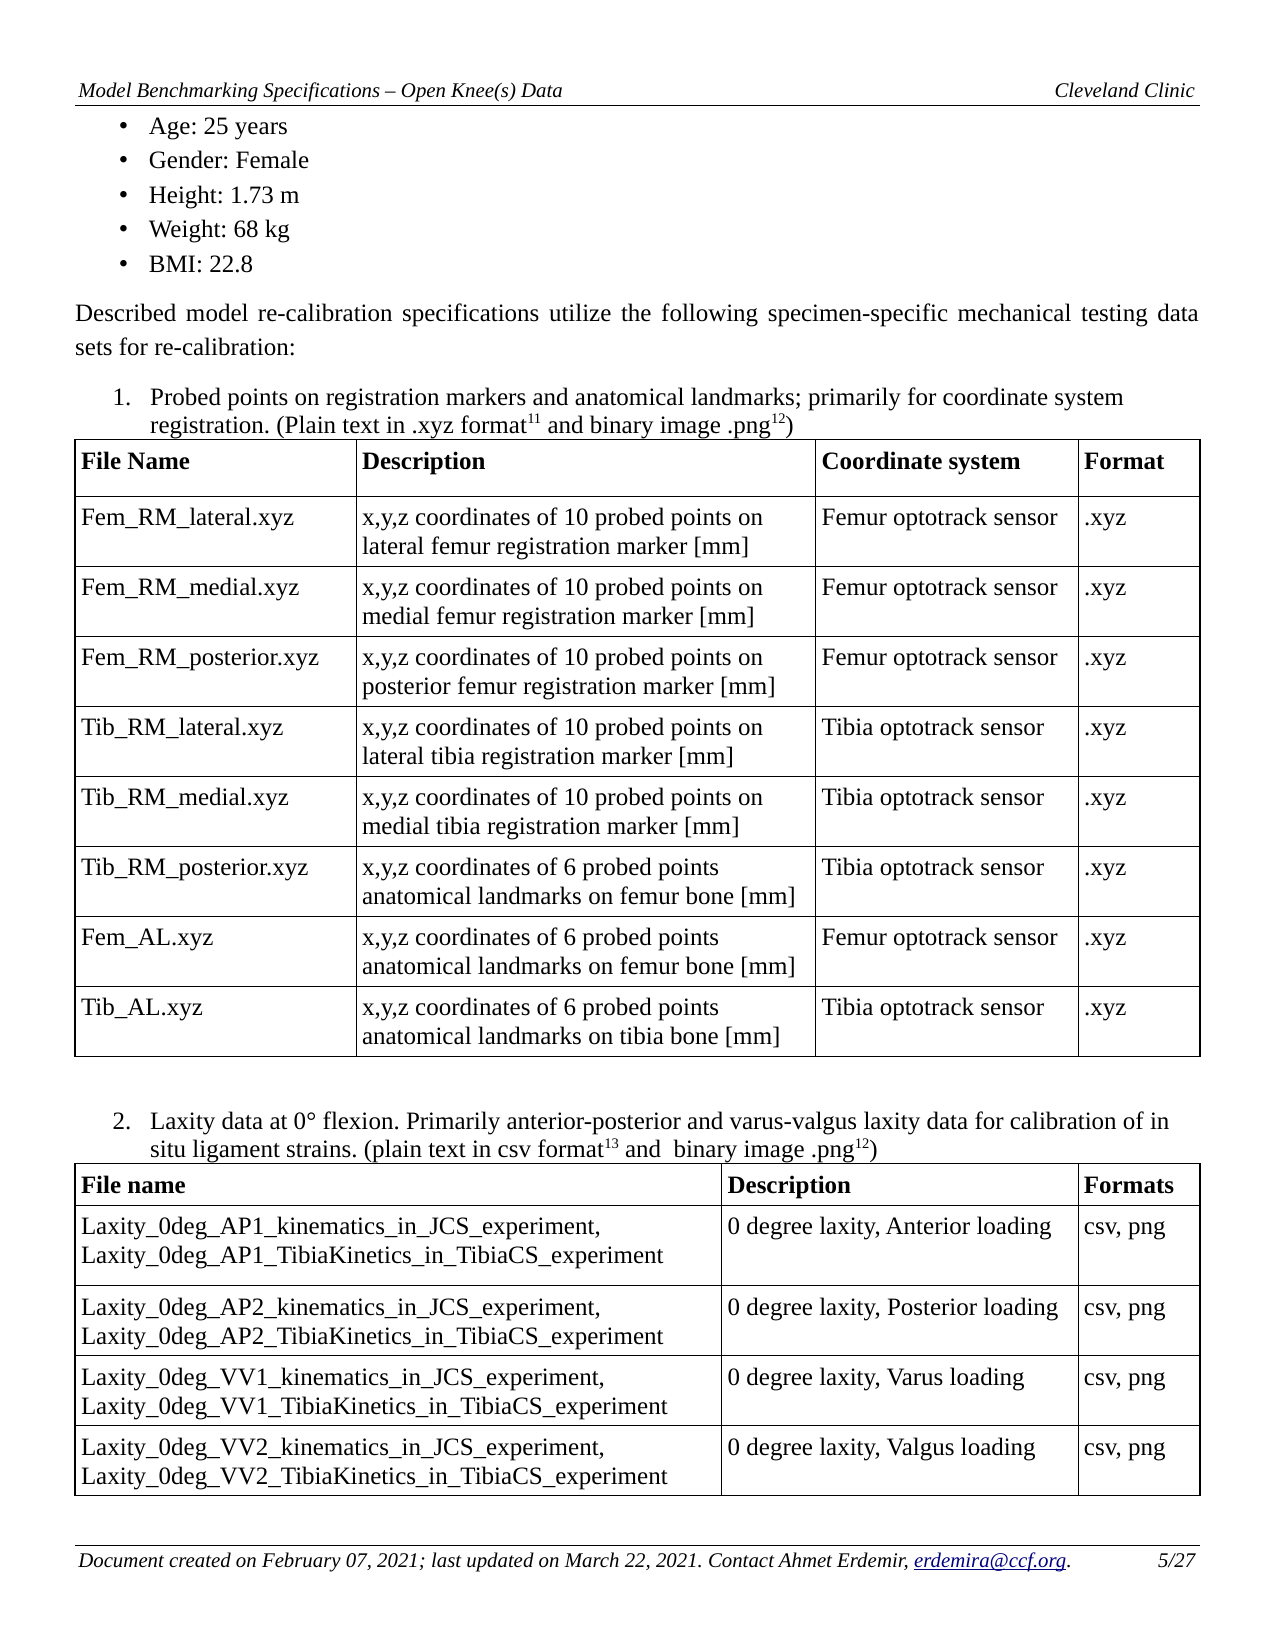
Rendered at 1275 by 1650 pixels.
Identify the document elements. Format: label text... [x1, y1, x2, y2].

table_cell 0 degree laxity, Posterior loading [722, 1286, 1078, 1355]
table_cell x,y,z coordinates of 10 probed points on posterior femur registration marker [mm] [357, 637, 815, 706]
table_cell Fem_RM_lateral.xyz [76, 497, 356, 566]
table_cell Fem_RM_posterior.xyz [76, 637, 356, 706]
table_cell Tib_RM_posterior.xyz [76, 847, 356, 916]
table_cell csv, png [1079, 1206, 1199, 1285]
list Height: 1.73 m [119, 180, 1200, 209]
table_cell Fem_RM_medial.xyz [76, 567, 356, 636]
table_cell x,y,z coordinates of 10 probed points on medial tibia registration marker [mm] [357, 777, 815, 846]
table_cell 0 degree laxity, Anterior loading [722, 1206, 1078, 1285]
table_cell csv, png [1079, 1286, 1199, 1355]
list Weight: 68 kg [119, 214, 1200, 243]
table_cell Tibia optotrack sensor [816, 847, 1078, 916]
table_cell Femur optotrack sensor [816, 497, 1078, 566]
list BMI: 22.8 [119, 249, 1200, 278]
table_cell .xyz [1079, 777, 1199, 846]
table_cell csv, png [1079, 1426, 1199, 1495]
table_cell Tibia optotrack sensor [816, 777, 1078, 846]
table_cell .xyz [1079, 917, 1199, 986]
table_cell Tib_AL.xyz [76, 987, 356, 1056]
table_header File Name [76, 440, 356, 496]
list Probed points on registration markers and anatomical landmarks; primarily for coordinate system registration. (Plain text in .xyz format11 and binary image .png12) [112, 382, 1200, 439]
table_cell 0 degree laxity, Varus loading [722, 1356, 1078, 1425]
table_cell .xyz [1079, 637, 1199, 706]
table_cell .xyz [1079, 567, 1199, 636]
table_cell Tibia optotrack sensor [816, 987, 1078, 1056]
table_cell Fem_AL.xyz [76, 917, 356, 986]
text Described model re-calibration specifications utilize the following specimen-specific mechanical testing data sets for re-calibration: [75, 298, 1200, 361]
table_header Coordinate system [816, 440, 1078, 496]
table_cell Tib_RM_lateral.xyz [76, 707, 356, 776]
table_cell .xyz [1079, 707, 1199, 776]
table_cell Laxity_0deg_AP1_kinematics_in_JCS_experiment, Laxity_0deg_AP1_TibiaKinetics_in_TibiaCS_experiment [76, 1206, 721, 1285]
table_cell x,y,z coordinates of 10 probed points on lateral femur registration marker [mm] [357, 497, 815, 566]
table_header Formats [1079, 1164, 1199, 1204]
list Laxity data at 0° flexion. Primarily anterior-posterior and varus-valgus laxity data for calibration of in situ ligament strains. (plain text in csv format13 and binary image .png12) [112, 1106, 1200, 1163]
table_header File name [76, 1164, 721, 1204]
table_cell x,y,z coordinates of 10 probed points on medial femur registration marker [mm] [357, 567, 815, 636]
list Gender: Female [119, 146, 1200, 174]
table_header Format [1079, 440, 1199, 496]
table_header Description [357, 440, 815, 496]
table_cell x,y,z coordinates of 6 probed points anatomical landmarks on tibia bone [mm] [357, 987, 815, 1056]
table_cell Femur optotrack sensor [816, 637, 1078, 706]
table_cell .xyz [1079, 847, 1199, 916]
table_cell x,y,z coordinates of 6 probed points anatomical landmarks on femur bone [mm] [357, 917, 815, 986]
table_header Description [722, 1164, 1078, 1204]
table_cell Laxity_0deg_VV2_kinematics_in_JCS_experiment, Laxity_0deg_VV2_TibiaKinetics_in_TibiaCS_experiment [76, 1426, 721, 1495]
table_cell Tib_RM_medial.xyz [76, 777, 356, 846]
table_cell Laxity_0deg_VV1_kinematics_in_JCS_experiment, Laxity_0deg_VV1_TibiaKinetics_in_TibiaCS_experiment [76, 1356, 721, 1425]
table_cell Laxity_0deg_AP2_kinematics_in_JCS_experiment, Laxity_0deg_AP2_TibiaKinetics_in_TibiaCS_experiment [76, 1286, 721, 1355]
table_cell .xyz [1079, 497, 1199, 566]
list Age: 25 years [119, 111, 1200, 140]
table_cell .xyz [1079, 987, 1199, 1056]
table_cell 0 degree laxity, Valgus loading [722, 1426, 1078, 1495]
table_cell x,y,z coordinates of 10 probed points on lateral tibia registration marker [mm] [357, 707, 815, 776]
table_cell Femur optotrack sensor [816, 917, 1078, 986]
table_cell Femur optotrack sensor [816, 567, 1078, 636]
table_cell csv, png [1079, 1356, 1199, 1425]
table_cell x,y,z coordinates of 6 probed points anatomical landmarks on femur bone [mm] [357, 847, 815, 916]
table_cell Tibia optotrack sensor [816, 707, 1078, 776]
